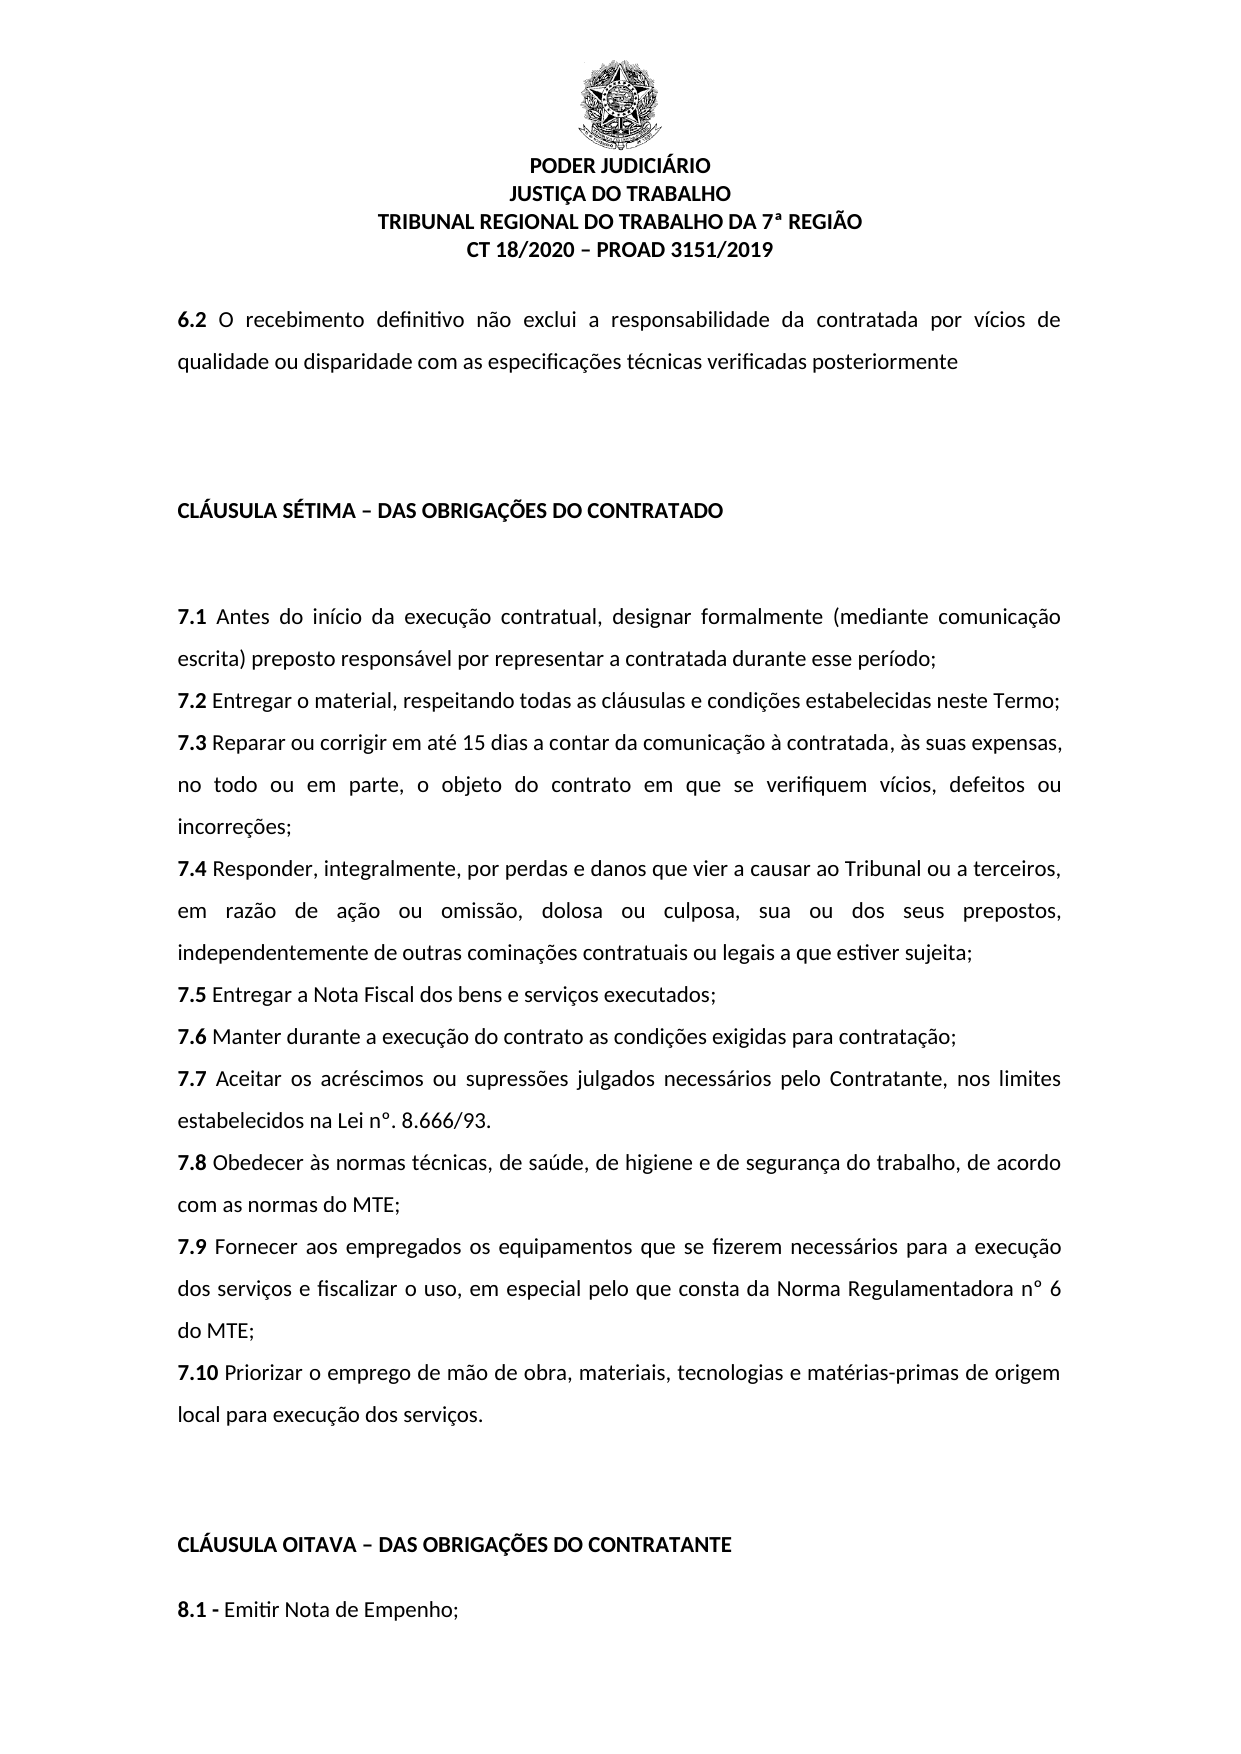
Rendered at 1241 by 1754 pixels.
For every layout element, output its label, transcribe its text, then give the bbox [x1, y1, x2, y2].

text CLÁUSULA OITAVA – DAS OBRIGAÇÕES DO CONTRATANTE [177, 1530, 1063, 1558]
text 7.7 Aceitar os acréscimos ou supressões julgados necessários pelo Contratante, nos limites estabelecidos na Lei nº. 8.666/93. [177, 1064, 1063, 1134]
text 7.8 Obedecer às normas técnicas, de saúde, de higiene e de segurança do trabalho, de acordo com as normas do MTE; [177, 1148, 1063, 1218]
text 7.2 Entregar o material, respeitando todas as cláusulas e condições estabelecidas neste Termo; [177, 686, 1063, 714]
text CLÁUSULA SÉTIMA – DAS OBRIGAÇÕES DO CONTRATADO [177, 496, 1063, 524]
text 7.5 Entregar a Nota Fiscal dos bens e serviços executados; [177, 980, 1063, 1008]
text 7.10 Priorizar o emprego de mão de obra, materiais, tecnologias e matérias-primas de origem local para execução dos serviços. [177, 1358, 1063, 1428]
text 8.1 - Emitir Nota de Empenho; [177, 1595, 1063, 1623]
text 6.2 O recebimento definitivo não exclui a responsabilidade da contratada por vícios de qualidade ou disparidade com as especificações técnicas verificadas posteriormente [177, 305, 1063, 375]
text 7.1 Antes do início da execução contratual, designar formalmente (mediante comunicação escrita) preposto responsável por representar a contratada durante esse período; [177, 602, 1063, 672]
text 7.6 Manter durante a execução do contrato as condições exigidas para contratação; [177, 1022, 1063, 1050]
text 7.3 Reparar ou corrigir em até 15 dias a contar da comunicação à contratada, às suas expensas, no todo ou em parte, o objeto do contrato em que se verifiquem vícios, defeitos ou incorreções; [177, 728, 1063, 840]
text 7.4 Responder, integralmente, por perdas e danos que vier a causar ao Tribunal ou a terceiros, em razão de ação ou omissão, dolosa ou culposa, sua ou dos seus prepostos, independentemente de outras cominações contratuais ou legais a que estiver sujeita; [177, 854, 1063, 966]
text 7.9 Fornecer aos empregados os equipamentos que se fizerem necessários para a execução dos serviços e fiscalizar o uso, em especial pelo que consta da Norma Regulamentadora nº 6 do MTE; [177, 1232, 1063, 1344]
